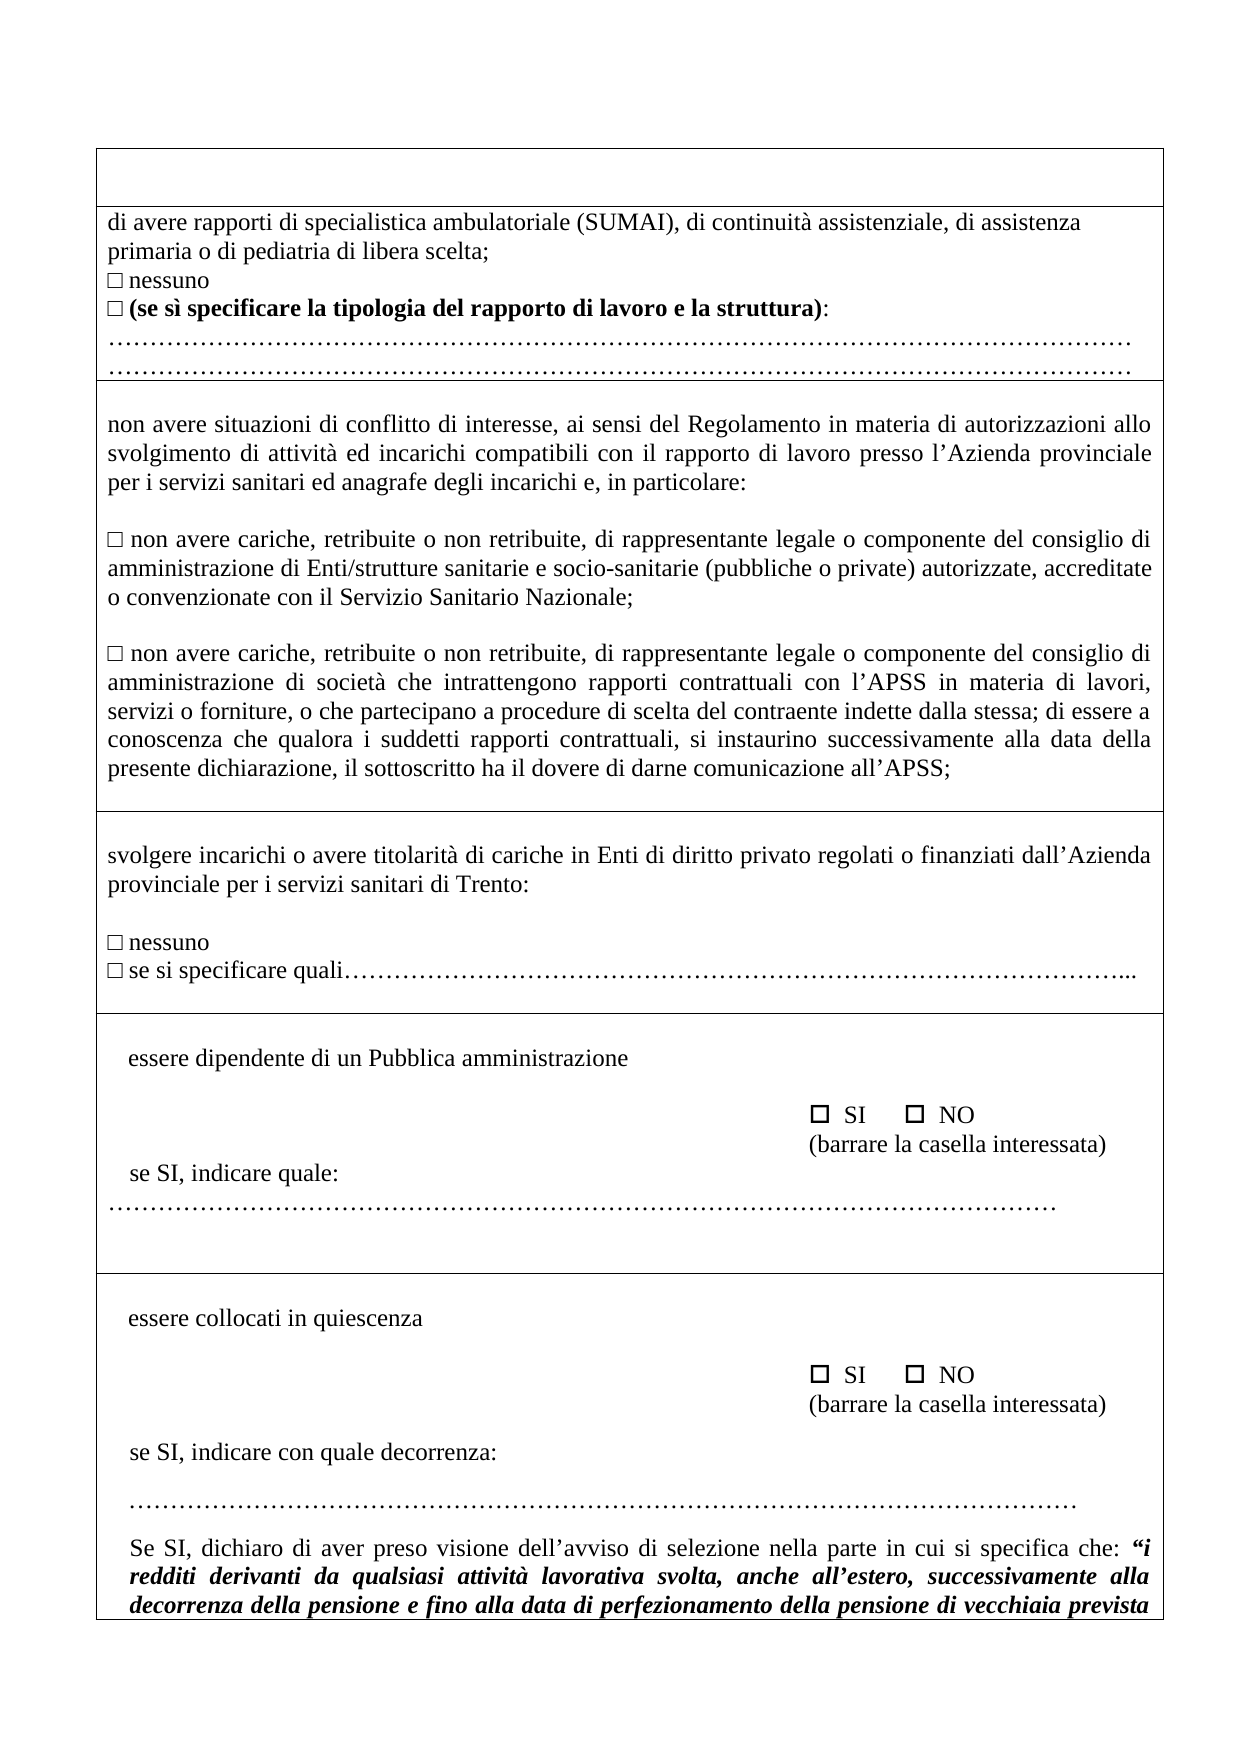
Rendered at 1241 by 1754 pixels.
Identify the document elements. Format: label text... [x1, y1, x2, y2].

table_cell essere dipendente di un Pubblica amministrazione  SI  NO (barrare la casella interessata) se SI, indicare quale: …………………………………………………………………………………………………… [97, 1014, 1163, 1273]
table_cell svolgere incarichi o avere titolarità di cariche in Enti di diritto privato regolati o finanziati dall’Azienda provinciale per i servizi sanitari di Trento: □ nessuno □ se si specificare quali…………………………………………………………………………………... [97, 812, 1163, 1013]
table_cell [97, 149, 1163, 206]
table_cell [73, 1013, 96, 1273]
table_cell essere collocati in quiescenza  SI  NO (barrare la casella interessata) se SI, indicare con quale decorrenza: …………………………………………………………………………………………………… Se SI, dichiaro di aver preso visione dell’avviso di selezione nella parte in cui si specifica che: “i redditi derivanti da qualsiasi attività lavorativa svolta, anche all’estero, successivamente alla decorrenza della pensione e fino alla data di perfezionamento della pensione di vecchiaia prevista [97, 1274, 1163, 1619]
table_cell [73, 380, 96, 811]
table_cell [73, 1273, 96, 1619]
table_cell di avere rapporti di specialistica ambulatoriale (SUMAI), di continuità assistenziale, di assistenza primaria o di pediatria di libera scelta; □ nessuno □ (se sì specificare la tipologia del rapporto di lavoro e la struttura): …………………………………………………………………………………………………………… …………………………………………………………………………………………………………… [97, 207, 1163, 380]
table_cell [73, 148, 96, 206]
table_cell [73, 206, 96, 380]
table_cell [73, 811, 96, 1013]
table_cell non avere situazioni di conflitto di interesse, ai sensi del Regolamento in materia di autorizzazioni allo svolgimento di attività ed incarichi compatibili con il rapporto di lavoro presso l’Azienda provinciale per i servizi sanitari ed anagrafe degli incarichi e, in particolare: □ non avere cariche, retribuite o non retribuite, di rappresentante legale o componente del consiglio di amministrazione di Enti/strutture sanitarie e socio-sanitarie (pubbliche o private) autorizzate, accreditate o convenzionate con il Servizio Sanitario Nazionale; □ non avere cariche, retribuite o non retribuite, di rappresentante legale o componente del consiglio di amministrazione di società che intrattengono rapporti contrattuali con l’APSS in materia di lavori, servizi o forniture, o che partecipano a procedure di scelta del contraente indette dalla stessa; di essere a conoscenza che qualora i suddetti rapporti contrattuali, si instaurino successivamente alla data della presente dichiarazione, il sottoscritto ha il dovere di darne comunicazione all’APSS; [97, 381, 1163, 811]
